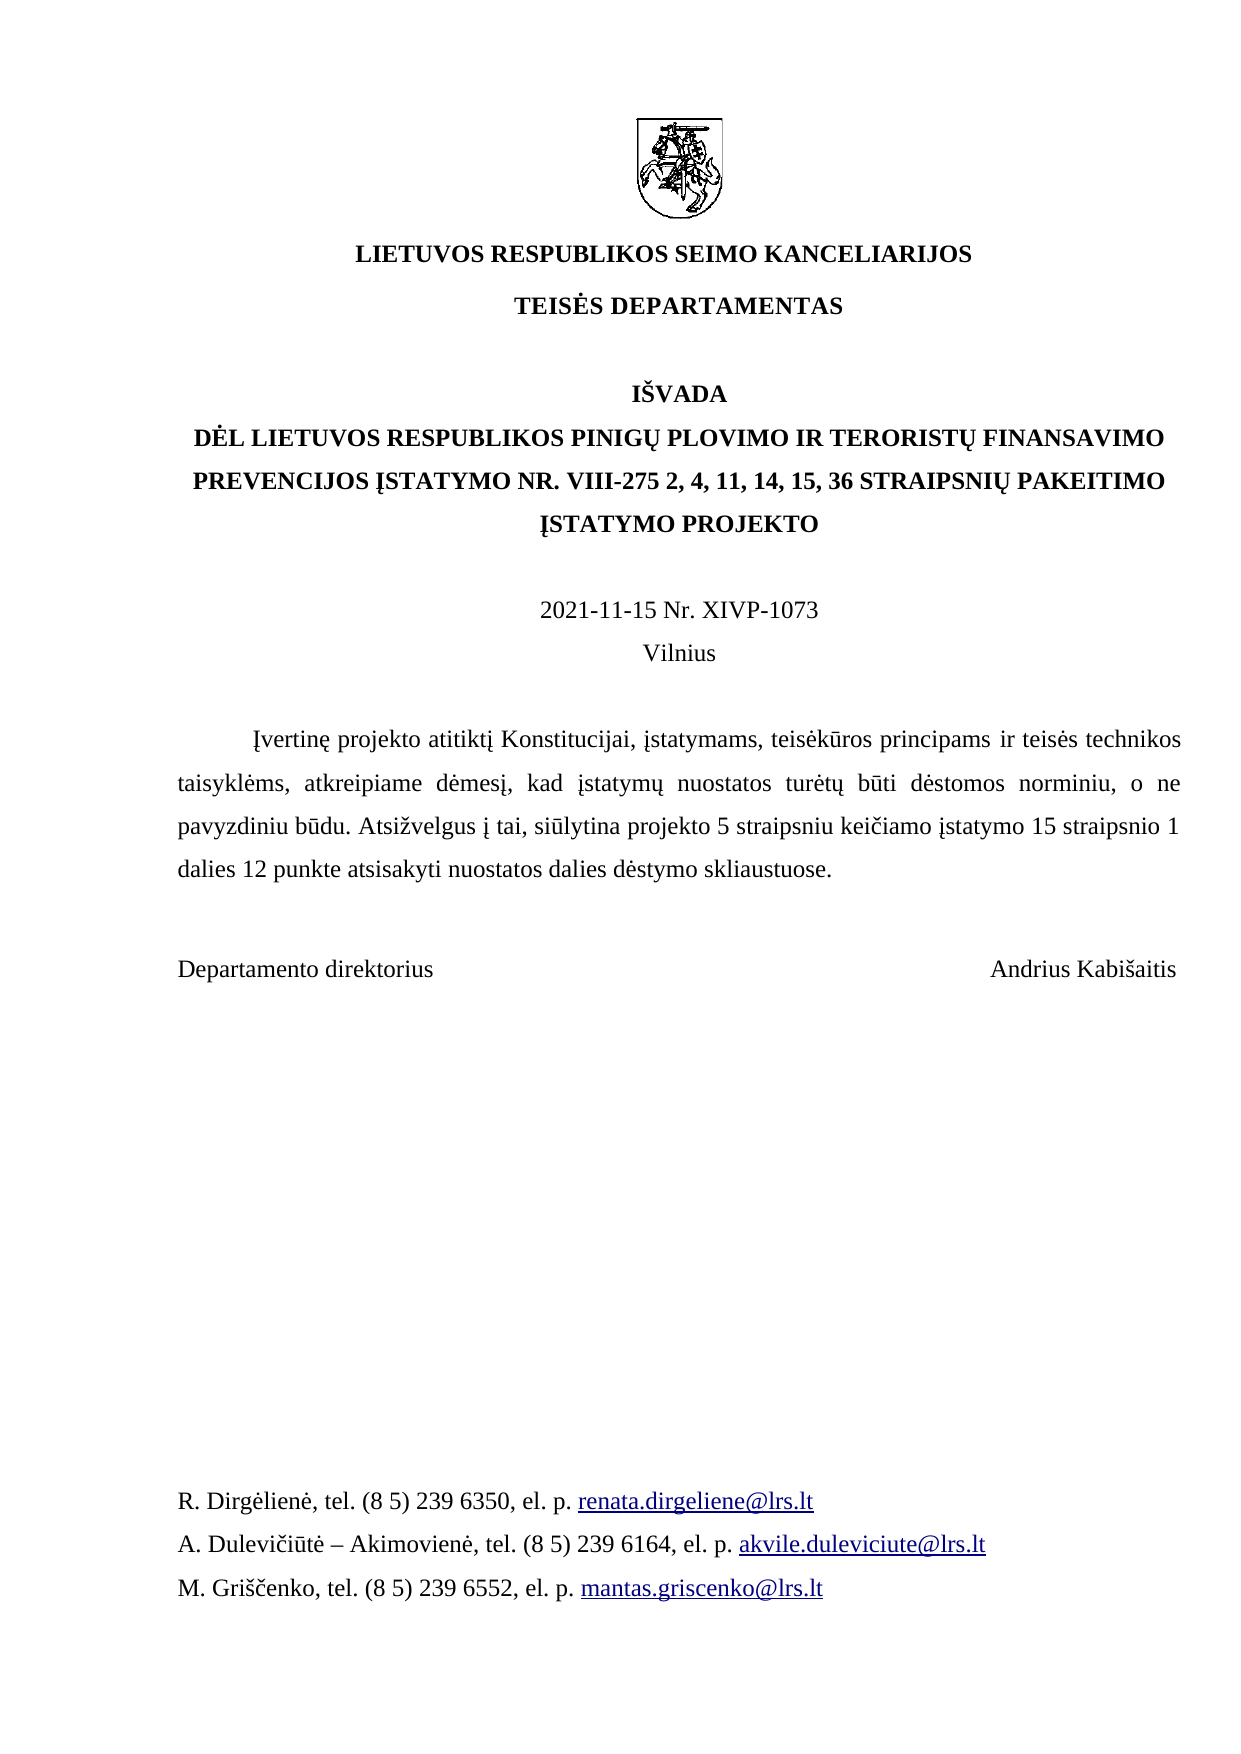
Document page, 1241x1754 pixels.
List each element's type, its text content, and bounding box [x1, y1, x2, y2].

text Departamento direktorius Andrius Kabišaitis [177, 954, 1181, 983]
text R. Dirgėlienė, tel. (8 5) 239 6350, el. p. renata.dirgeliene@lrs.lt [177, 1486, 1181, 1515]
text Įvertinę projekto atitiktį Konstitucijai, įstatymams, teisėkūros principams ir teisės technikos taisyklėms, atkreipiame dėmesį, kad įstatymų nuostatos turėtų būti dėstomos norminiu, o ne pavyzdiniu būdu. Atsižvelgus į tai, siūlytina projekto 5 straipsniu keičiamo įstatymo 15 straipsnio 1 dalies 12 punkte atsisakyti nuostatos dalies dėstymo skliaustuose. [177, 724, 1181, 883]
text IŠVADA [177, 379, 1181, 408]
text Vilnius [177, 638, 1181, 667]
text LIETUVOS RESPUBLIKOS SEIMO KANCELIARIJOS [177, 239, 1151, 268]
text DĖL LIETUVOS RESPUBLIKOS PINIGŲ PLOVIMO IR TERORISTŲ FINANSAVIMO PREVENCIJOS ĮSTATYMO NR. VIII-275 2, 4, 11, 14, 15, 36 STRAIPSNIŲ PAKEITIMO ĮSTATYMO PROJEKTO [177, 423, 1181, 538]
text A. Dulevičiūtė – Akimovienė, tel. (8 5) 239 6164, el. p. akvile.duleviciute@lrs.lt [177, 1529, 1181, 1558]
text 2021-11-15 Nr. XIVP-1073 [177, 595, 1181, 624]
text TEISĖS DEPARTAMENTAS [177, 291, 1180, 320]
text M. Griščenko, tel. (8 5) 239 6552, el. p. mantas.griscenko@lrs.lt [177, 1573, 1181, 1601]
